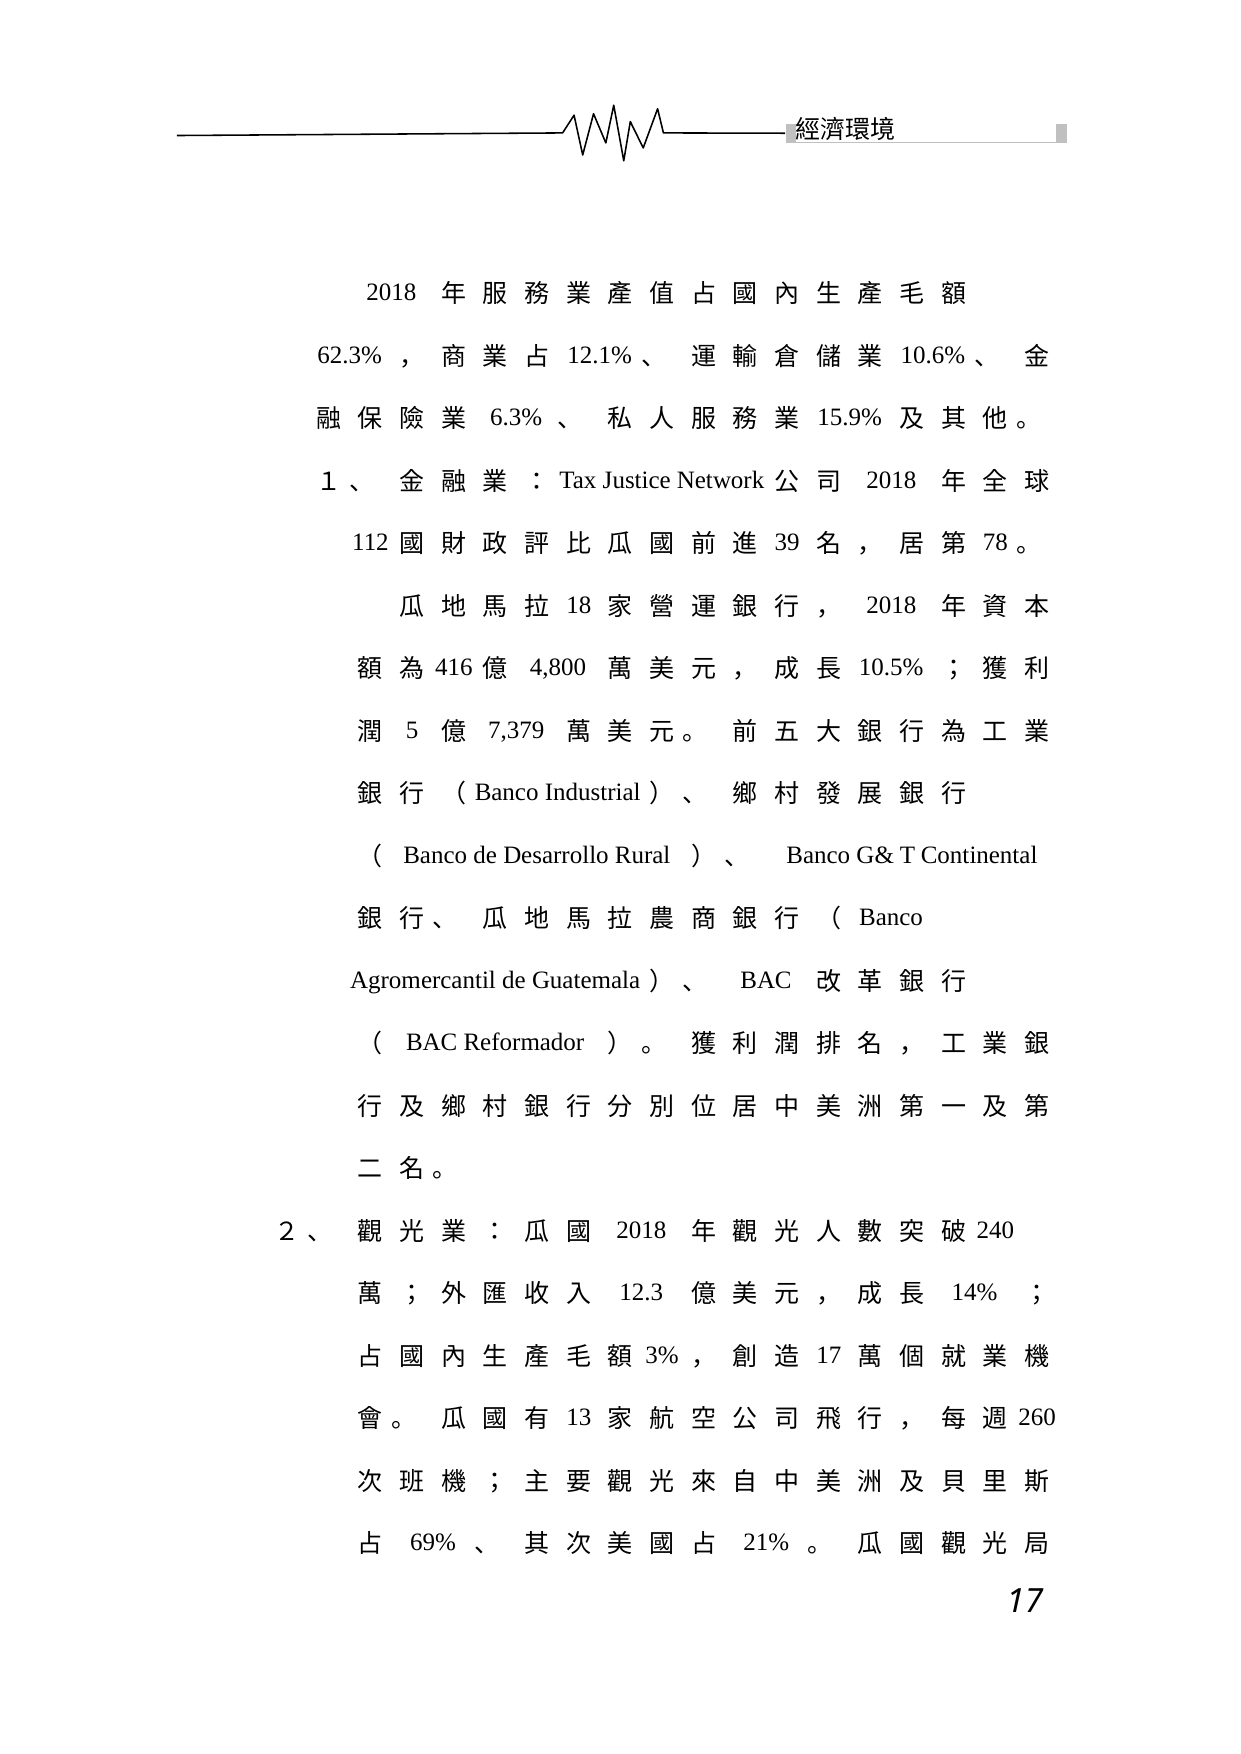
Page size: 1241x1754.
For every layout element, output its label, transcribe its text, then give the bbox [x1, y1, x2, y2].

text ２、觀光業：瓜國2018年觀光人數突破240萬；外匯收入12.3億美元，成長14%；占國內生產毛額3%，創造17萬個就業機會。瓜國有13家航空公司飛行，每週260次班機；主要觀光來自中美洲及貝里斯占69%、其次美國占21%。瓜國觀光局 [266, 1188, 1058, 1563]
text １、金融業：Tax Justice Network公司2018年全球112國財政評比瓜國前進39名，居第78。 [281, 438, 1058, 563]
text 2018年服務業產值占國內生產毛額62.3%，商業占12.1%、運輸倉儲業10.6%、金融保險業6.3%、私人服務業15.9%及其他。 [281, 250, 1058, 438]
text 瓜地馬拉18家營運銀行，2018年資本額為416億4,800萬美元，成長10.5%；獲利潤5億7,379萬美元。前五大銀行為工業銀行（Banco Industrial）、鄉村發展銀行（Banco de Desarrollo Rural）、Banco G& T Continental銀行、瓜地馬拉農商銀行（Banco Agromercantil de Guatemala）、BAC改革銀行（BAC Reformador）。獲利潤排名，工業銀行及鄉村銀行分別位居中美洲第一及第二名。 [330, 563, 1058, 1188]
